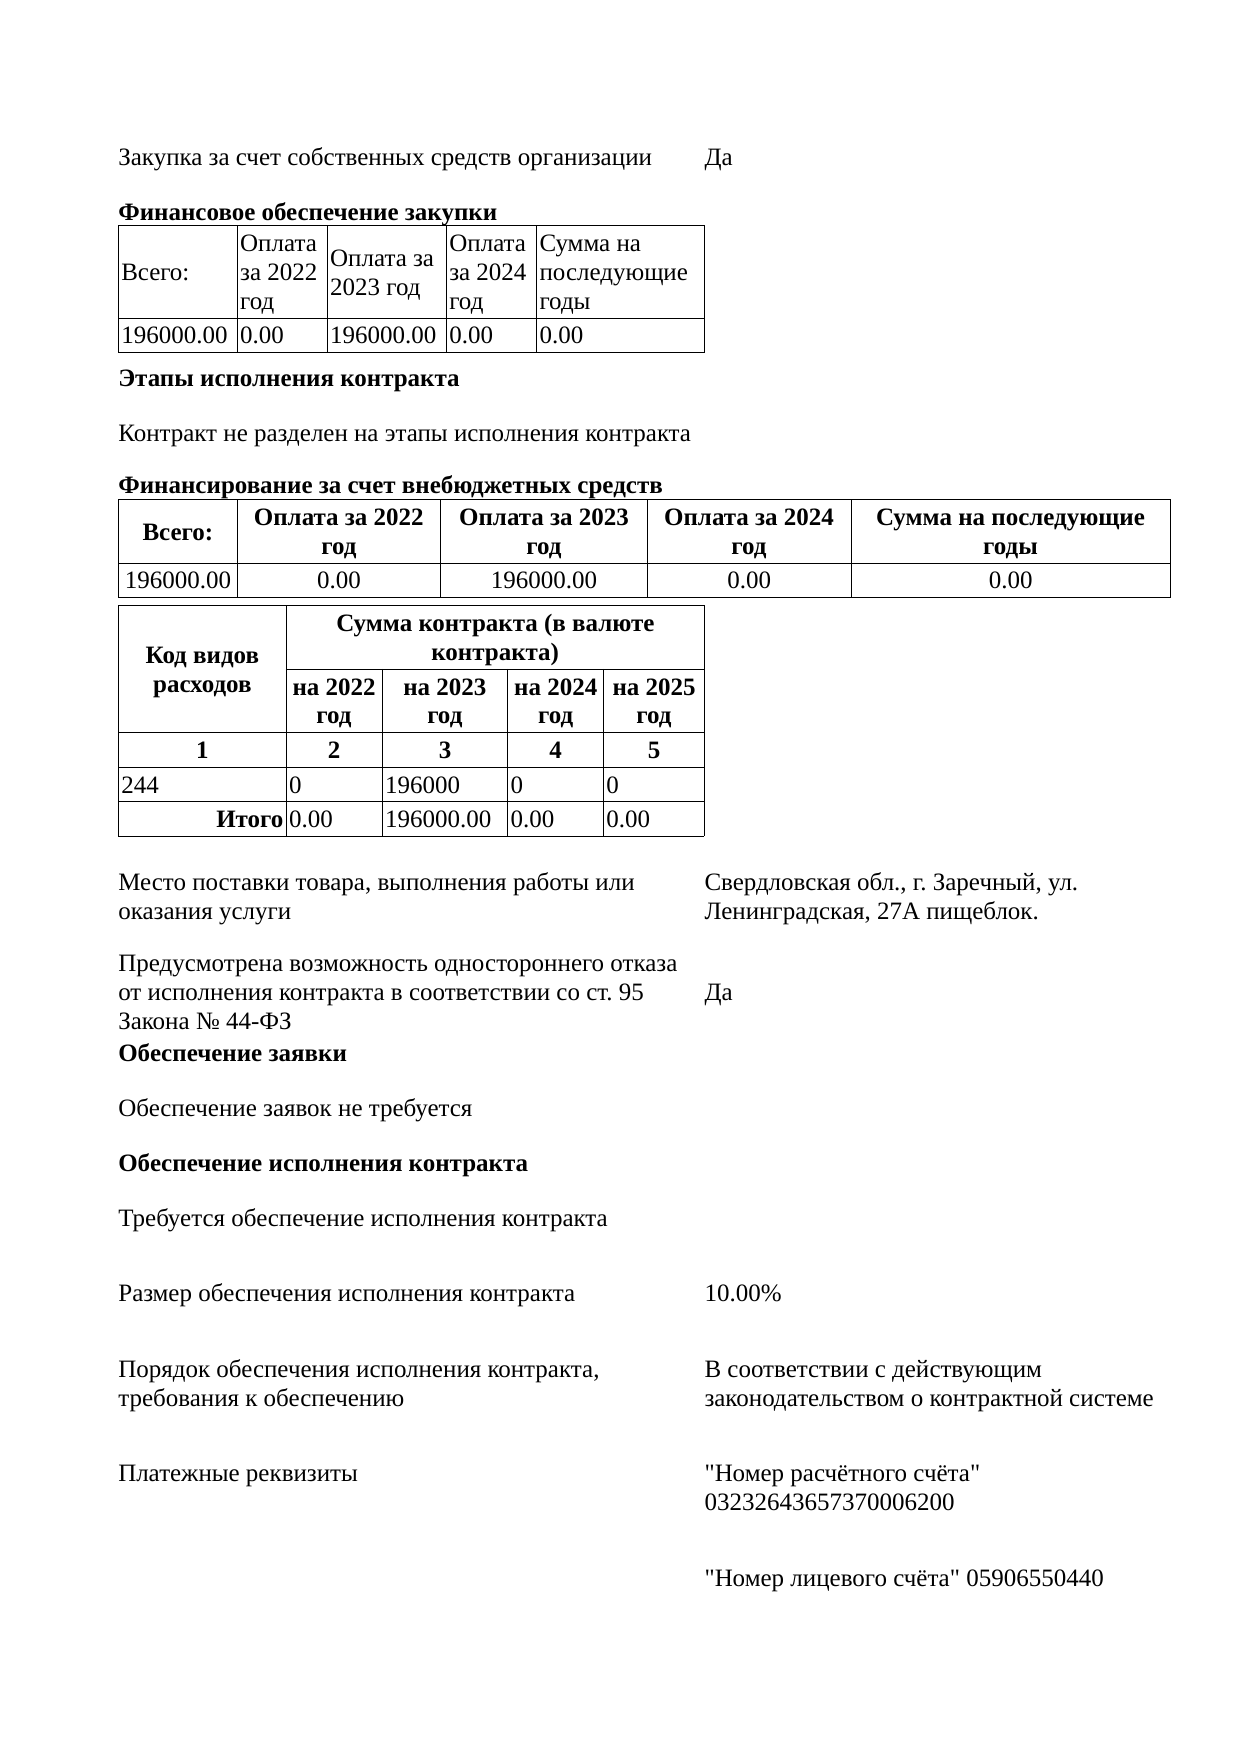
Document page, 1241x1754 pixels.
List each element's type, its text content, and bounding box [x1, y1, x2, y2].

table_cell 5 [604, 733, 704, 767]
table_header Всего: [119, 500, 237, 563]
table_cell Место поставки товара, выполнения работы или оказания услуги [118, 844, 704, 948]
table_cell Обеспечение заявки [118, 1035, 704, 1069]
table_header Сумма на последующие годы [852, 500, 1170, 563]
table_cell 0.00 [852, 564, 1170, 597]
table_cell 0 [287, 768, 382, 801]
table_cell Этапы исполнения контракта [118, 360, 704, 395]
table_cell [704, 1069, 1170, 1145]
table_header Оплата за 2024 год [447, 226, 536, 318]
table_cell Обеспечение заявок не требуется [118, 1069, 704, 1145]
table_header Код видов расходов [119, 606, 286, 732]
table_header Оплата за 2023 год [441, 500, 647, 563]
table_cell Порядок обеспечения исполнения контракта, требования к обеспечению [118, 1331, 704, 1435]
table_cell Размер обеспечения исполнения контракта [118, 1255, 704, 1331]
table_cell Платежные реквизиты [118, 1435, 704, 1615]
table_header Оплата за 2023 год [328, 226, 446, 318]
table_cell [704, 1180, 1170, 1255]
table_cell 10.00% [704, 1255, 1170, 1331]
table_cell [704, 194, 1170, 355]
table_cell 3 [383, 733, 507, 767]
table_cell 0.00 [287, 802, 382, 836]
table_header Всего: [119, 226, 237, 318]
table_cell 0.00 [537, 319, 704, 352]
table_cell 2 [287, 733, 382, 767]
table_header Сумма контракта (в валюте контракта) [287, 606, 704, 669]
table_cell [704, 602, 1170, 839]
table_cell Финансовое обеспечение закупки [118, 194, 704, 225]
table_cell [704, 1035, 1170, 1069]
table_cell [118, 598, 1170, 602]
table_header Оплата за 2022 год [238, 500, 440, 563]
table_header Оплата за 2024 год [648, 500, 851, 563]
table_cell "Номер расчётного счёта" 03232643657370006200 "Номер лицевого счёта" 05906550440 [704, 1435, 1170, 1615]
table_cell на 2025 год [604, 670, 704, 732]
table_header Сумма на последующие годы [537, 226, 704, 318]
table_cell 0.00 [238, 319, 327, 352]
table_cell Обеспечение исполнения контракта [118, 1145, 704, 1179]
table_cell Свердловская обл., г. Заречный, ул. Ленинградская, 27А пищеблок. [704, 844, 1170, 948]
table_cell 1 [119, 733, 286, 767]
table_cell Требуется обеспечение исполнения контракта [118, 1180, 704, 1255]
table_cell Итого [119, 802, 286, 836]
table_cell Да [704, 949, 1170, 1035]
table_cell 196000.00 [119, 319, 237, 352]
table_cell 0.00 [447, 319, 536, 352]
table_cell 244 [119, 768, 286, 801]
table_cell 0.00 [508, 802, 603, 836]
table_cell Да [704, 118, 1170, 194]
table_cell Контракт не разделен на этапы исполнения контракта [118, 395, 1170, 470]
table_cell 0.00 [238, 564, 440, 597]
table_cell 196000.00 [441, 564, 647, 597]
table_cell [118, 839, 1170, 844]
table_cell на 2022 год [287, 670, 382, 732]
table_header Оплата за 2022 год [238, 226, 327, 318]
table_cell 0.00 [648, 564, 851, 597]
table_cell 196000.00 [119, 564, 237, 597]
table_cell Закупка за счет собственных средств организации [118, 118, 704, 194]
table_cell 196000.00 [383, 802, 507, 836]
table_cell на 2024 год [508, 670, 603, 732]
table_cell [704, 1145, 1170, 1179]
table_cell В соответствии с действующим законодательством о контрактной системе [704, 1331, 1170, 1435]
table_cell 0 [508, 768, 603, 801]
table_cell [704, 360, 1170, 395]
table_cell 0.00 [604, 802, 704, 836]
table_cell 196000 [383, 768, 507, 801]
table_cell [118, 355, 1170, 360]
table_cell 0 [604, 768, 704, 801]
table_cell на 2023 год [383, 670, 507, 732]
table_cell Финансирование за счет внебюджетных средств [118, 470, 1170, 499]
table_cell 196000.00 [328, 319, 446, 352]
table_cell 4 [508, 733, 603, 767]
table_cell Предусмотрена возможность одностороннего отказа от исполнения контракта в соответствии со ст. 95 Закона № 44-ФЗ [118, 949, 704, 1035]
